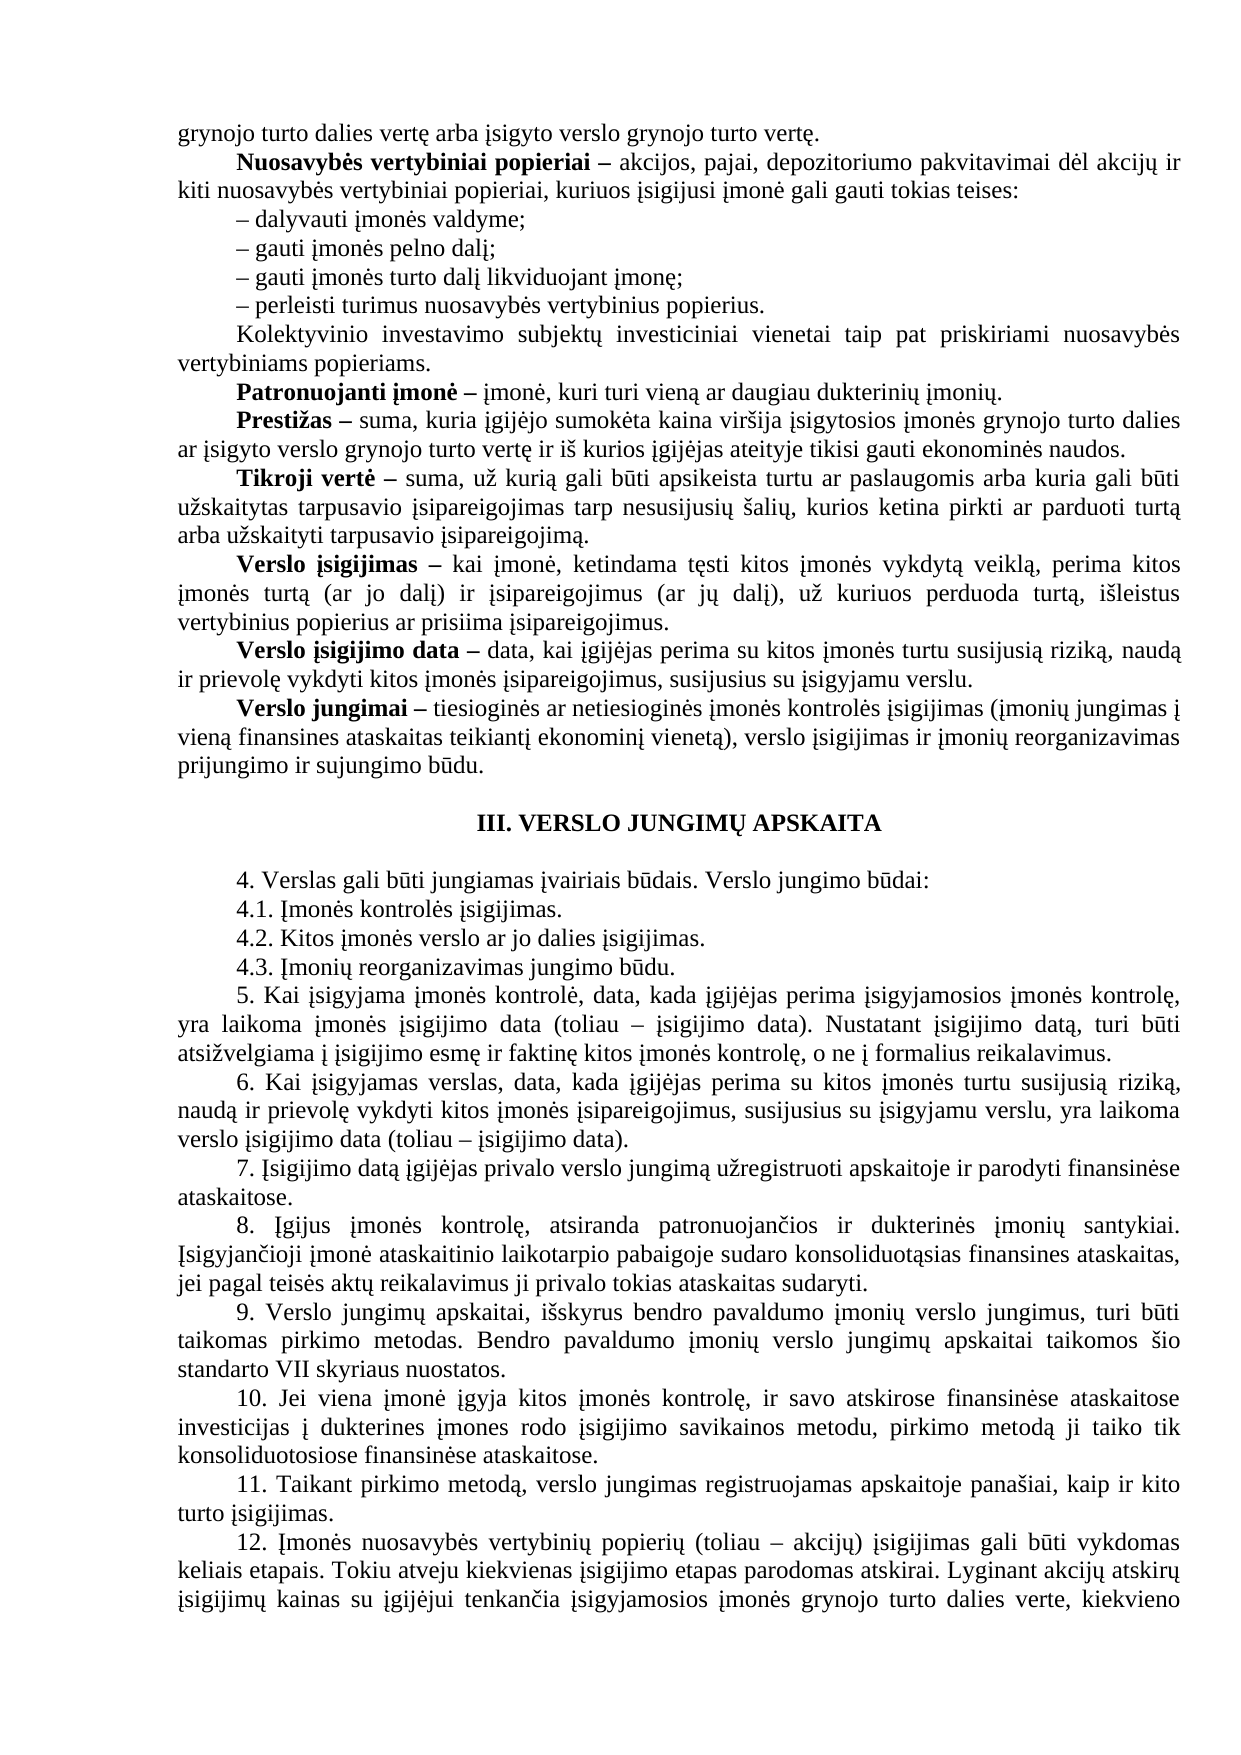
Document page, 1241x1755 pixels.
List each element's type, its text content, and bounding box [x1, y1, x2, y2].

text 4.3. Įmonių reorganizavimas jungimo būdu. [177, 952, 1181, 981]
text Prestižas – suma, kuria įgijėjo sumokėta kaina viršija įsigytosios įmonės grynojo turto dalies ar įsigyto verslo grynojo turto vertę ir iš kurios įgijėjas ateityje tikisi gauti ekonominės naudos. [177, 406, 1181, 463]
text 5. Kai įsigyjama įmonės kontrolė, data, kada įgijėjas perima įsigyjamosios įmonės kontrolę, yra laikoma įmonės įsigijimo data (toliau – įsigijimo data). Nustatant įsigijimo datą, turi būti atsižvelgiama į įsigijimo esmę ir faktinę kitos įmonės kontrolę, o ne į formalius reikalavimus. [177, 981, 1181, 1067]
text – gauti įmonės pelno dalį; [177, 233, 1181, 262]
text 9. Verslo jungimų apskaitai, išskyrus bendro pavaldumo įmonių verslo jungimus, turi būti taikomas pirkimo metodas. Bendro pavaldumo įmonių verslo jungimų apskaitai taikomos šio standarto VII skyriaus nuostatos. [177, 1297, 1181, 1383]
text grynojo turto dalies vertę arba įsigyto verslo grynojo turto vertę. [177, 118, 1181, 147]
text – gauti įmonės turto dalį likviduojant įmonę; [177, 262, 1181, 291]
text 4. Verslas gali būti jungiamas įvairiais būdais. Verslo jungimo būdai: [177, 866, 1181, 894]
text – dalyvauti įmonės valdyme; [177, 204, 1181, 233]
text 7. Įsigijimo datą įgijėjas privalo verslo jungimą užregistruoti apskaitoje ir parodyti finansinėse ataskaitose. [177, 1153, 1181, 1211]
text Nuosavybės vertybiniai popieriai – akcijos, pajai, depozitoriumo pakvitavimai dėl akcijų ir kiti nuosavybės vertybiniai popieriai, kuriuos įsigijusi įmonė gali gauti tokias teises: [177, 147, 1181, 204]
text Patronuojanti įmonė – įmonė, kuri turi vieną ar daugiau dukterinių įmonių. [177, 377, 1181, 406]
text – perleisti turimus nuosavybės vertybinius popierius. [177, 291, 1181, 319]
text 11. Taikant pirkimo metodą, verslo jungimas registruojamas apskaitoje panašiai, kaip ir kito turto įsigijimas. [177, 1469, 1181, 1527]
text 12. Įmonės nuosavybės vertybinių popierių (toliau – akcijų) įsigijimas gali būti vykdomas keliais etapais. Tokiu atveju kiekvienas įsigijimo etapas parodomas atskirai. Lyginant akcijų atskirų įsigijimų kainas su įgijėjui tenkančia įsigyjamosios įmonės grynojo turto dalies verte, kiekvieno [177, 1527, 1181, 1613]
text Tikroji vertė – suma, už kurią gali būti apsikeista turtu ar paslaugomis arba kuria gali būti užskaitytas tarpusavio įsipareigojimas tarp nesusijusių šalių, kurios ketina pirkti ar parduoti turtą arba užskaityti tarpusavio įsipareigojimą. [177, 463, 1181, 549]
text 4.2. Kitos įmonės verslo ar jo dalies įsigijimas. [177, 923, 1181, 952]
text Verslo jungimai – tiesioginės ar netiesioginės įmonės kontrolės įsigijimas (įmonių jungimas į vieną finansines ataskaitas teikiantį ekonominį vienetą), verslo įsigijimas ir įmonių reorganizavimas prijungimo ir sujungimo būdu. [177, 693, 1181, 779]
text Verslo įsigijimo data – data, kai įgijėjas perima su kitos įmonės turtu susijusią riziką, naudą ir prievolę vykdyti kitos įmonės įsipareigojimus, susijusius su įsigyjamu verslu. [177, 636, 1181, 693]
text 6. Kai įsigyjamas verslas, data, kada įgijėjas perima su kitos įmonės turtu susijusią riziką, naudą ir prievolę vykdyti kitos įmonės įsipareigojimus, susijusius su įsigyjamu verslu, yra laikoma verslo įsigijimo data (toliau – įsigijimo data). [177, 1067, 1181, 1153]
text Verslo įsigijimas – kai įmonė, ketindama tęsti kitos įmonės vykdytą veiklą, perima kitos įmonės turtą (ar jo dalį) ir įsipareigojimus (ar jų dalį), už kuriuos perduoda turtą, išleistus vertybinius popierius ar prisiima įsipareigojimus. [177, 549, 1181, 636]
text 8. Įgijus įmonės kontrolę, atsiranda patronuojančios ir dukterinės įmonių santykiai. Įsigyjančioji įmonė ataskaitinio laikotarpio pabaigoje sudaro konsoliduotąsias finansines ataskaitas, jei pagal teisės aktų reikalavimus ji privalo tokias ataskaitas sudaryti. [177, 1211, 1181, 1297]
text 4.1. Įmonės kontrolės įsigijimas. [177, 894, 1181, 923]
text 10. Jei viena įmonė įgyja kitos įmonės kontrolę, ir savo atskirose finansinėse ataskaitose investicijas į dukterines įmones rodo įsigijimo savikainos metodu, pirkimo metodą ji taiko tik konsoliduotosiose finansinėse ataskaitose. [177, 1383, 1181, 1469]
text Kolektyvinio investavimo subjektų investiciniai vienetai taip pat priskiriami nuosavybės vertybiniams popieriams. [177, 319, 1181, 377]
text III. VERSLO JUNGIMŲ APSKAITA [177, 808, 1181, 837]
